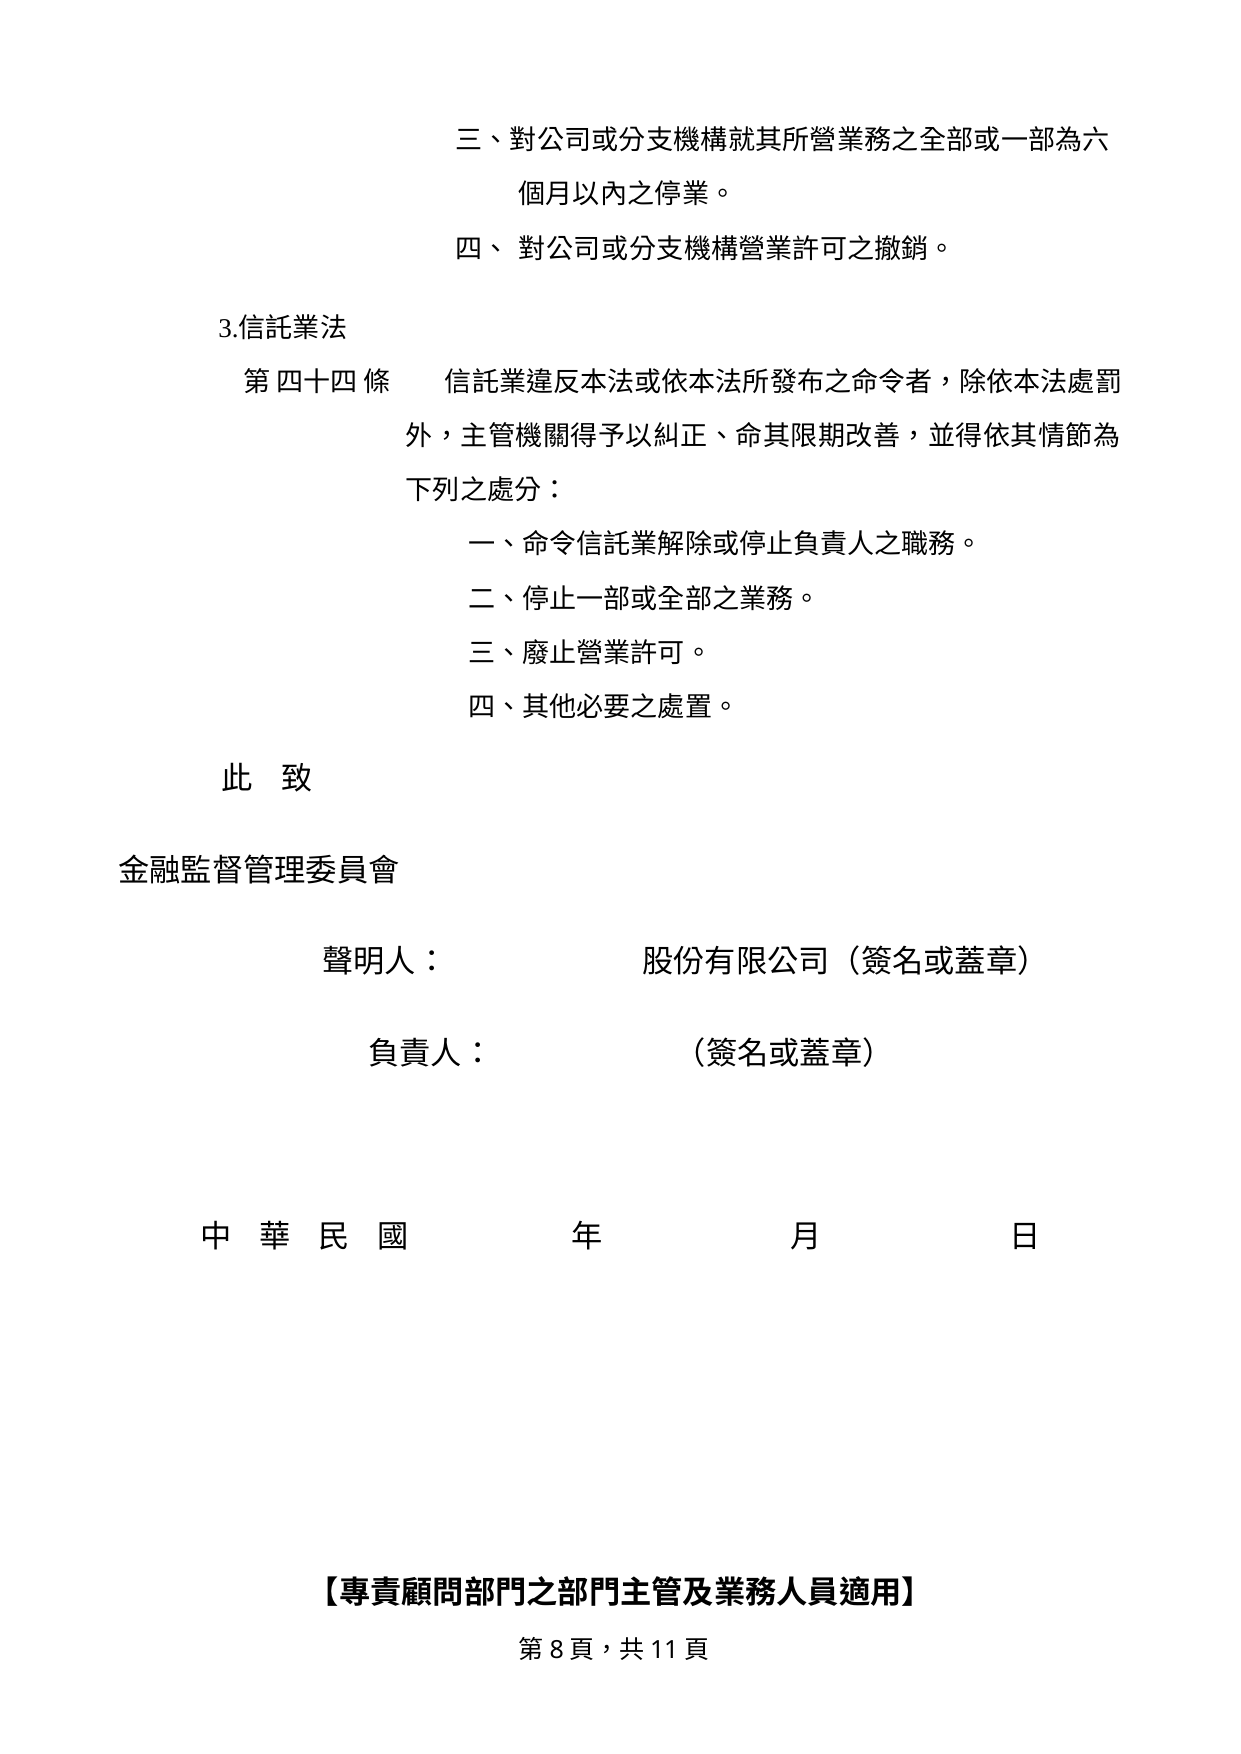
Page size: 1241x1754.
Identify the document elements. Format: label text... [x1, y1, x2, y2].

text 3.信託業法 [218, 294, 1122, 348]
text 中 華 民 國 年 月 日 [118, 1204, 1122, 1258]
text 【專責顧問部門之部門主管及業務人員適用】 [118, 1558, 1122, 1615]
text 三、廢止營業許可。 [418, 619, 1122, 673]
text 此 致 [118, 746, 1122, 800]
text 三、對公司或分支機構就其所營業務之全部或一部為六個月以內之停業。 [455, 106, 1122, 215]
text 負責人： （簽名或蓋章） [118, 1021, 1122, 1075]
list 對公司或分支機構營業許可之撤銷。 [393, 215, 1122, 269]
text 四、其他必要之處置。 [418, 673, 1122, 727]
text 一、命令信託業解除或停止負責人之職務。 [468, 511, 1122, 565]
text 二、停止一部或全部之業務。 [468, 565, 1122, 619]
text 金融監督管理委員會 [118, 838, 1122, 892]
text 第 四十四 條 信託業違反本法或依本法所發布之命令者，除依本法處罰外，主管機關得予以糾正、命其限期改善，並得依其情節為下列之處分： [243, 348, 1122, 511]
text 聲明人： 股份有限公司（簽名或蓋章） [118, 929, 1122, 983]
